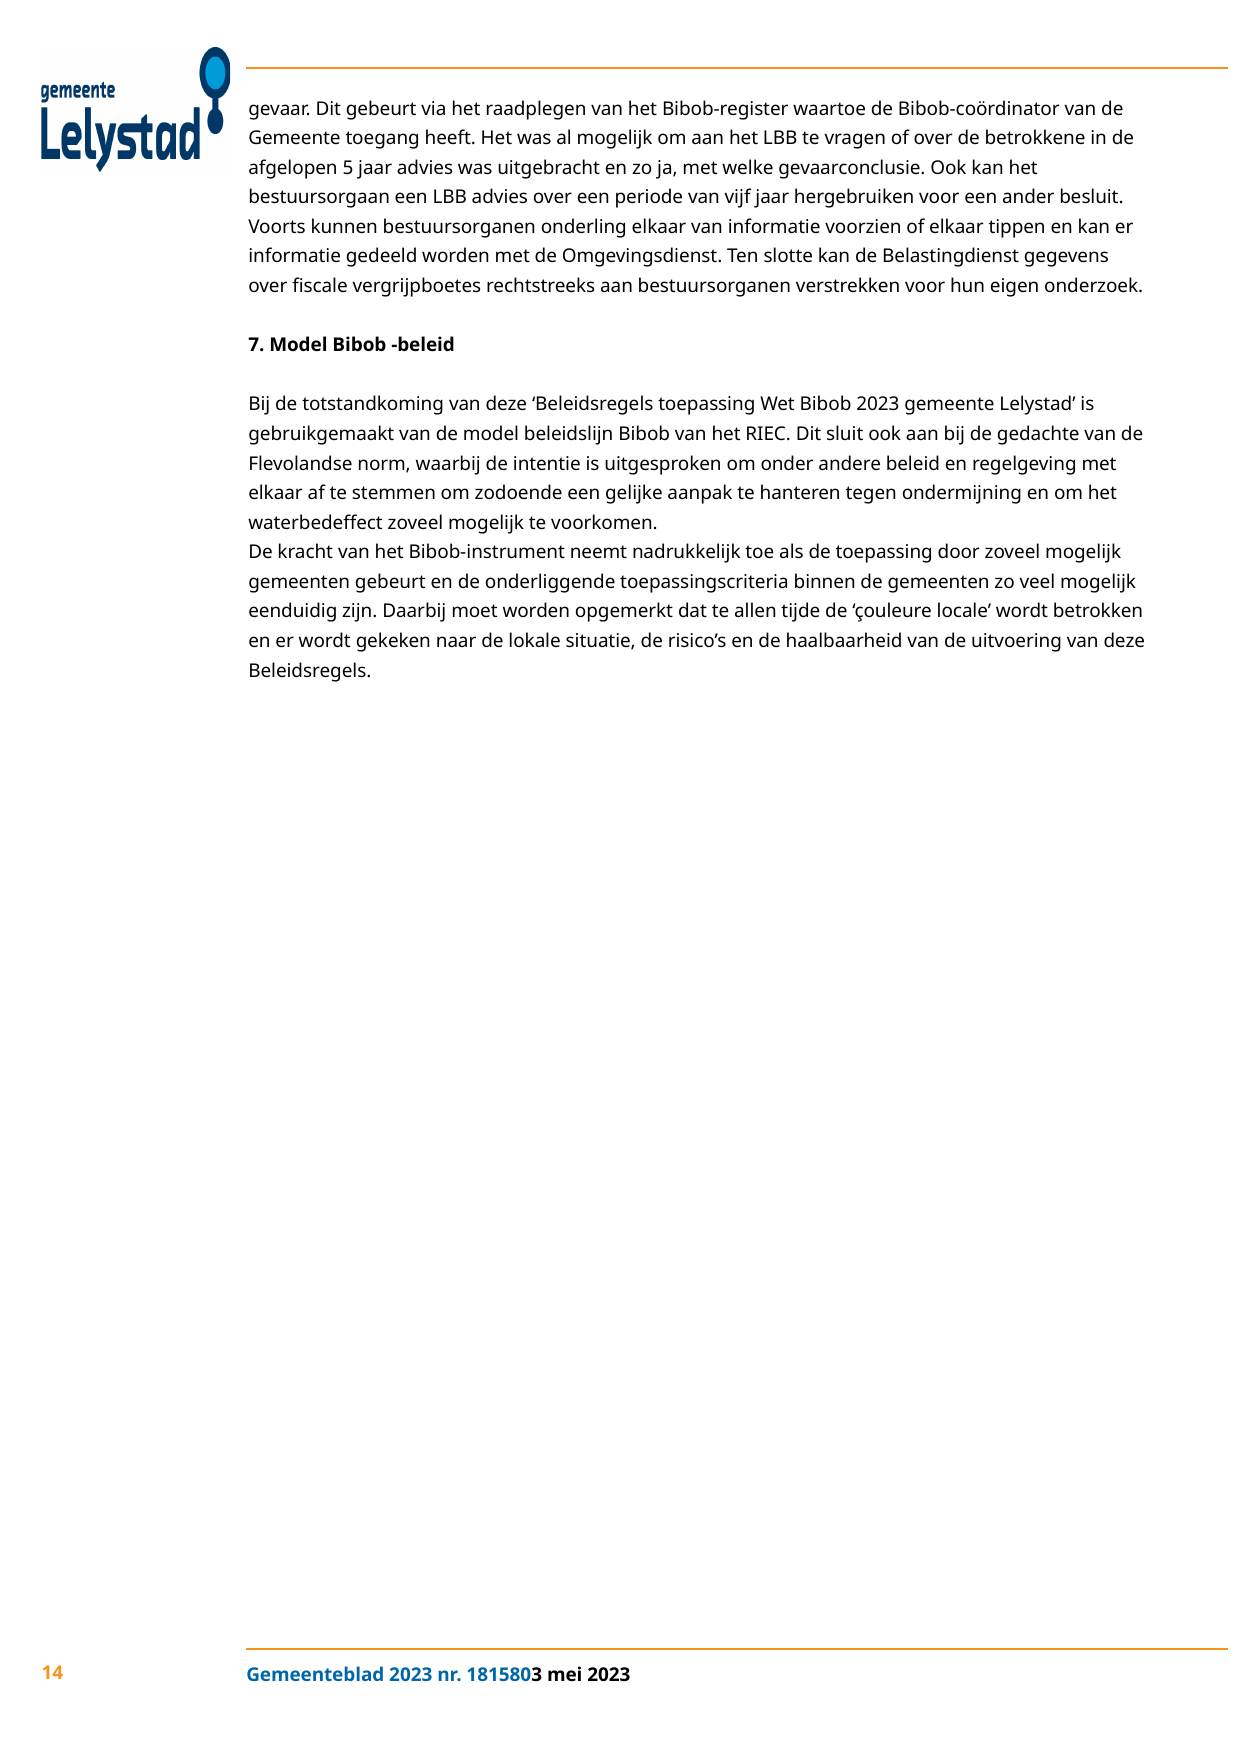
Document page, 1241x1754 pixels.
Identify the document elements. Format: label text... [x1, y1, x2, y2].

text De kracht van het Bibob-instrument neemt nadrukkelijk toe als de toepassing door zoveel mogelijk gemeenten gebeurt en de onderliggende toepassingscriteria binnen de gemeenten zo veel mogelijk eenduidig zijn. Daarbij moet worden opgemerkt dat te allen tijde de ‘çouleure locale’ wordt betrokken en er wordt gekeken naar de lokale situatie, de risico’s en de haalbaarheid van de uitvoering van deze Beleidsregels. [248, 538, 1152, 683]
text 7. Model Bibob -beleid [248, 331, 1152, 357]
text Bij de totstandkoming van deze ‘Beleidsregels toepassing Wet Bibob 2023 gemeente Lelystad’ is gebruikgemaakt van de model beleidslijn Bibob van het RIEC. Dit sluit ook aan bij de gedachte van de Flevolandse norm, waarbij de intentie is uitgesproken om onder andere beleid en regelgeving met elkaar af te stemmen om zodoende een gelijke aanpak te hanteren tegen ondermijning en om het waterbedeffect zoveel mogelijk te voorkomen. [248, 391, 1152, 535]
text gevaar. Dit gebeurt via het raadplegen van het Bibob-register waartoe de Bibob-coördinator van de Gemeente toegang heeft. Het was al mogelijk om aan het LBB te vragen of over de betrokkene in de afgelopen 5 jaar advies was uitgebracht en zo ja, met welke gevaarconclusie. Ook kan het bestuursorgaan een LBB advies over een periode van vijf jaar hergebruiken voor een ander besluit. Voorts kunnen bestuursorganen onderling elkaar van informatie voorzien of elkaar tippen en kan er informatie gedeeld worden met de Omgevingsdienst. Ten slotte kan de Belastingdienst gegevens over fiscale vergrijpboetes rechtstreeks aan bestuursorganen verstrekken voor hun eigen onderzoek. [248, 95, 1152, 298]
picture [41, 47, 231, 172]
